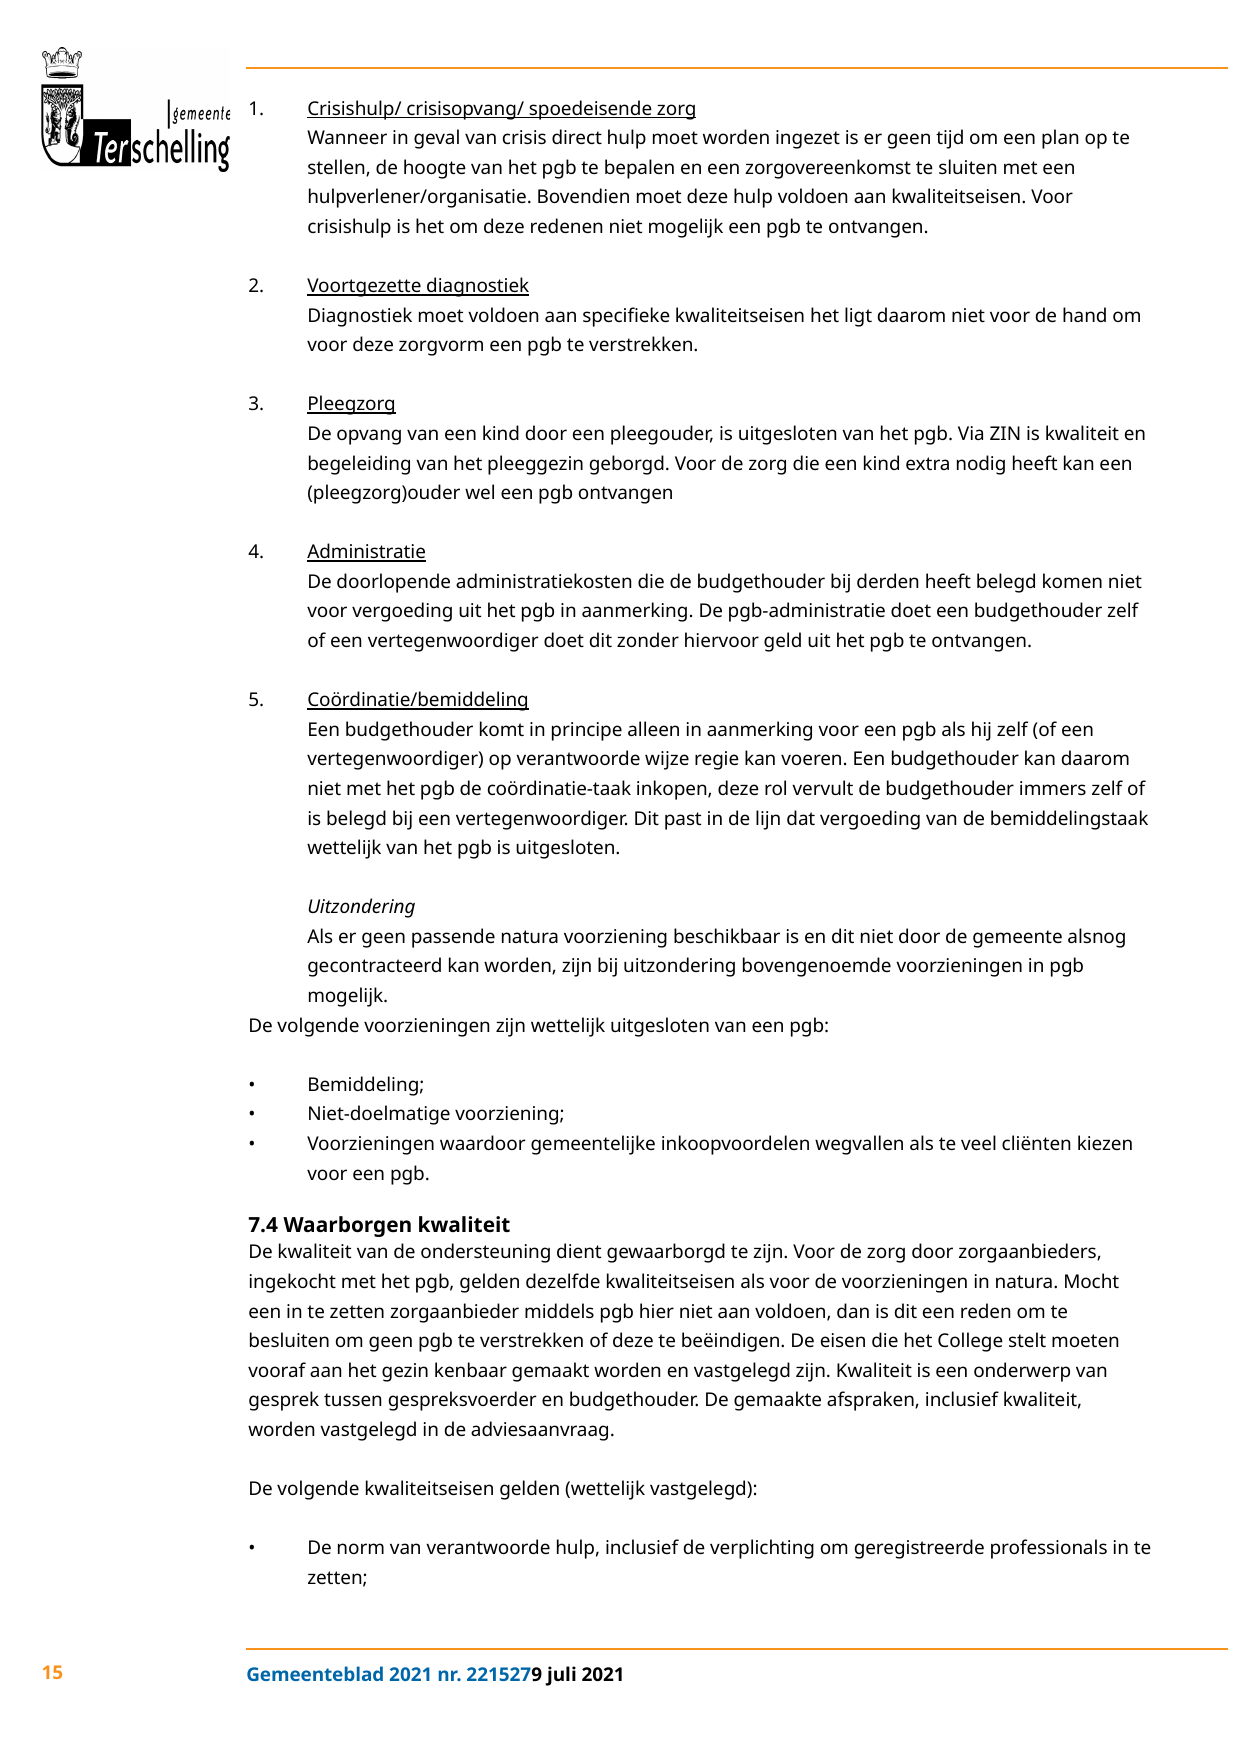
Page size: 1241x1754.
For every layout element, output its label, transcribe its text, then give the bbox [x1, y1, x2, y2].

text De kwaliteit van de ondersteuning dient gewaarborgd te zijn. Voor de zorg door zorgaanbieders, ingekocht met het pgb, gelden dezelfde kwaliteitseisen als voor de voorzieningen in natura. Mocht een in te zetten zorgaanbieder middels pgb hier niet aan voldoen, dan is dit een reden om te besluiten om geen pgb te verstrekken of deze te beëindigen. De eisen die het College stelt moeten vooraf aan het gezin kenbaar gemaakt worden en vastgelegd zijn. Kwaliteit is een onderwerp van gesprek tussen gespreksvoerder en budgethouder. De gemaakte afspraken, inclusief kwaliteit, worden vastgelegd in de adviesaanvraag. [248, 1239, 1152, 1442]
text De volgende voorzieningen zijn wettelijk uitgesloten van een pgb: [248, 1012, 1152, 1038]
list De doorlopende administratiekosten die de budgethouder bij derden heeft belegd komen niet voor vergoeding uit het pgb in aanmerking. De pgb-administratie doet een budgethouder zelf of een vertegenwoordiger doet dit zonder hiervoor geld uit het pgb te ontvangen. [248, 568, 1152, 653]
list Als er geen passende natura voorziening beschikbaar is en dit niet door de gemeente alsnog gecontracteerd kan worden, zijn bij uitzondering bovengenoemde voorzieningen in pgb mogelijk. [248, 923, 1152, 1008]
list Wanneer in geval van crisis direct hulp moet worden ingezet is er geen tijd om een plan op te stellen, de hoogte van het pgb te bepalen en een zorgovereenkomst te sluiten met een hulpverlener/organisatie. Bovendien moet deze hulp voldoen aan kwaliteitseisen. Voor crisishulp is het om deze redenen niet mogelijk een pgb te ontvangen. [248, 124, 1152, 239]
list Crisishulp/ crisisopvang/ spoedeisende zorg [248, 95, 1152, 121]
picture [41, 47, 231, 172]
list De norm van verantwoorde hulp, inclusief de verplichting om geregistreerde professionals in te zetten; [248, 1534, 1152, 1590]
list Uitzondering [248, 893, 1152, 919]
list Bemiddeling; [248, 1071, 1152, 1097]
text 7.4 Waarborgen kwaliteit [248, 1210, 1152, 1239]
list Voortgezette diagnostiek [248, 272, 1152, 298]
list Pleegzorg [248, 391, 1152, 416]
text De volgende kwaliteitseisen gelden (wettelijk vastgelegd): [248, 1475, 1152, 1501]
list Een budgethouder komt in principe alleen in aanmerking voor een pgb als hij zelf (of een vertegenwoordiger) op verantwoorde wijze regie kan voeren. Een budgethouder kan daarom niet met het pgb de coördinatie-taak inkopen, deze rol vervult de budgethouder immers zelf of is belegd bij een vertegenwoordiger. Dit past in de lijn dat vergoeding van de bemiddelingstaak wettelijk van het pgb is uitgesloten. [248, 716, 1152, 860]
list Voorzieningen waardoor gemeentelijke inkoopvoordelen wegvallen als te veel cliënten kiezen voor een pgb. [248, 1130, 1152, 1186]
list Diagnostiek moet voldoen aan specifieke kwaliteitseisen het ligt daarom niet voor de hand om voor deze zorgvorm een pgb te verstrekken. [248, 302, 1152, 357]
list Coördinatie/bemiddeling [248, 686, 1152, 712]
list Niet-doelmatige voorziening; [248, 1101, 1152, 1126]
list Administratie [248, 538, 1152, 564]
list De opvang van een kind door een pleegouder, is uitgesloten van het pgb. Via ZIN is kwaliteit en begeleiding van het pleeggezin geborgd. Voor de zorg die een kind extra nodig heeft kan een (pleegzorg)ouder wel een pgb ontvangen [248, 420, 1152, 505]
